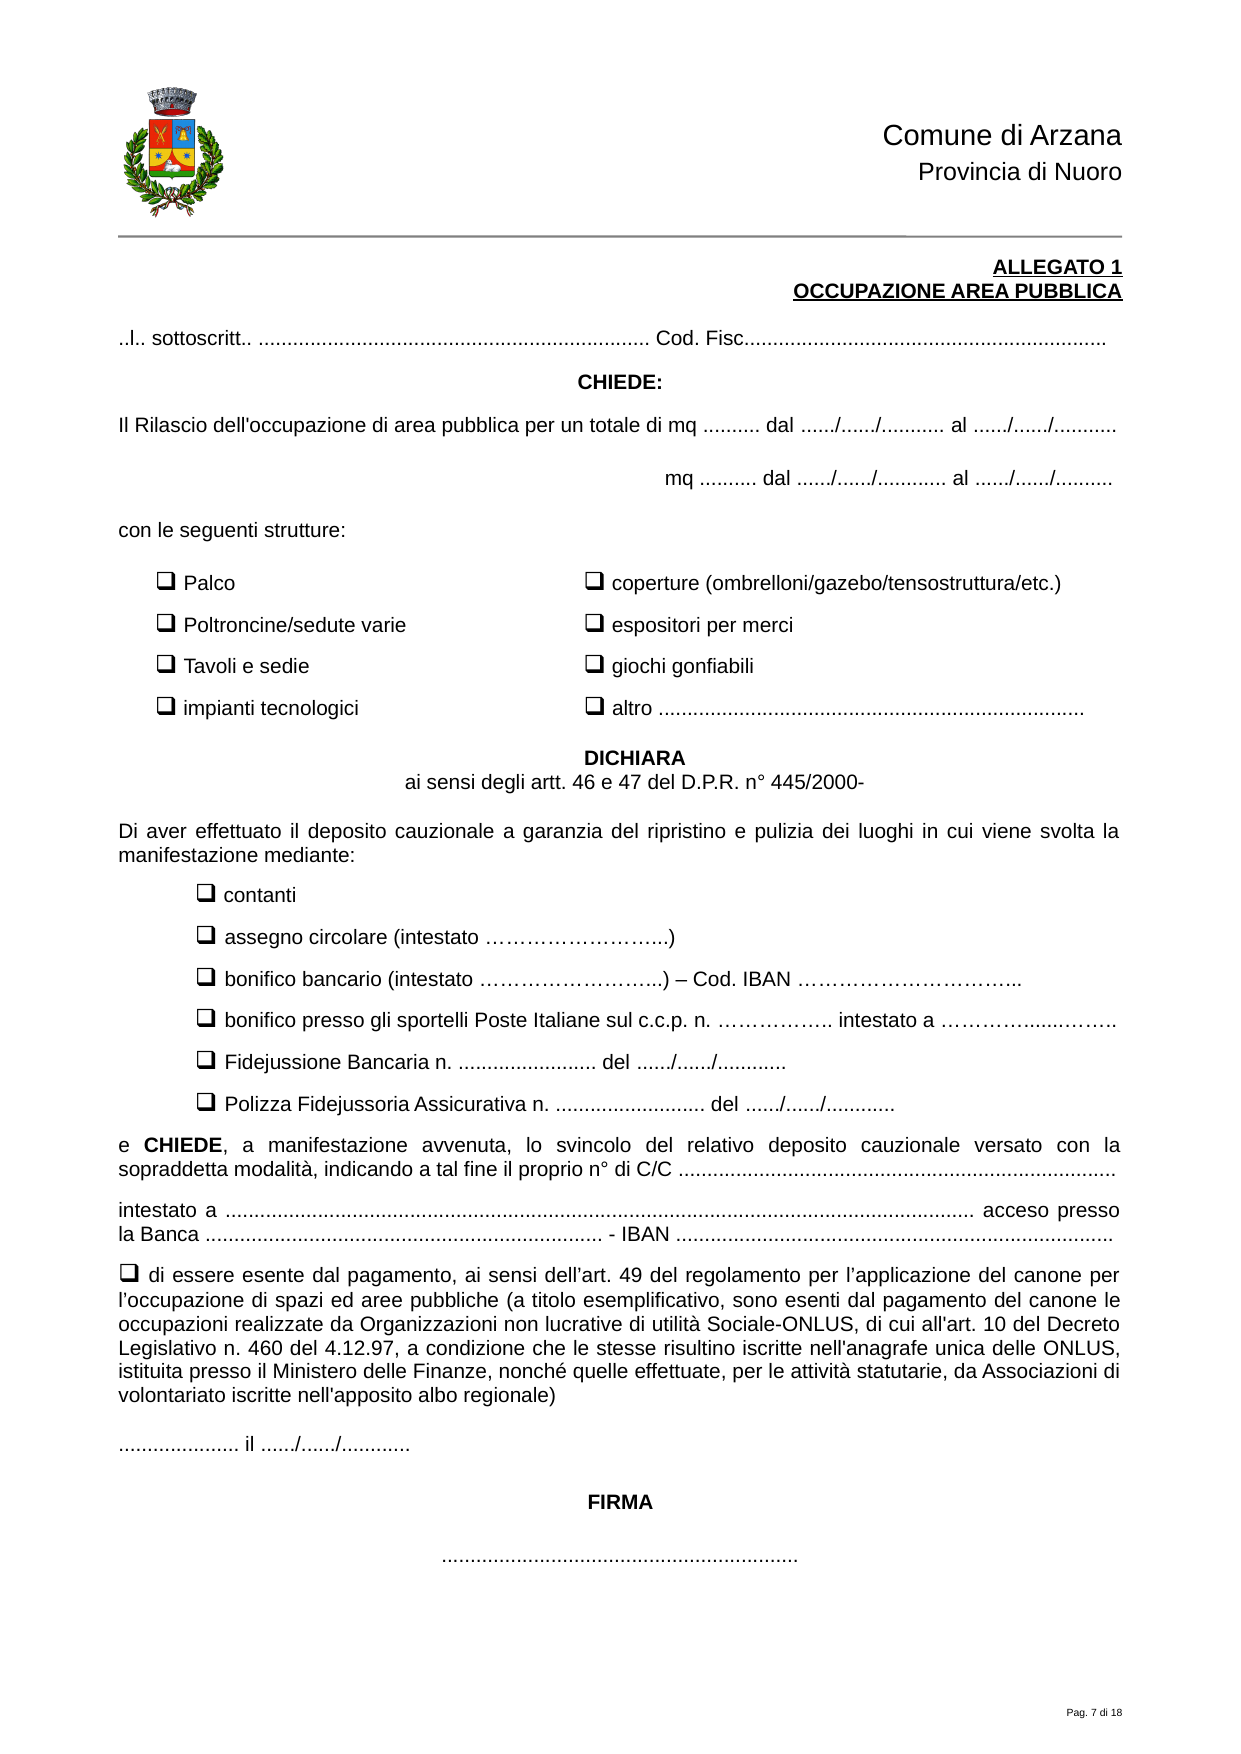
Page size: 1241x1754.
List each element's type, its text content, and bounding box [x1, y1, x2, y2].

text Provincia di Nuoro [224, 157, 1122, 185]
text  Fidejussione Bancaria n. ........................ del ....../....../............ [195, 1050, 1122, 1075]
text ALLEGATO 1 [118, 254, 1122, 278]
text .............................................................. [118, 1543, 1122, 1567]
text e CHIEDE, a manifestazione avvenuta, lo svincolo del relativo deposito cauzionale versato con la sopraddetta modalità, indicando a tal fine il proprio n° di C/C ............................................................................ [118, 1133, 1122, 1181]
text mq .......... dal ....../....../............ al ....../....../.......... [118, 466, 1122, 489]
text ..................... il ....../....../............ [118, 1432, 1122, 1456]
text OCCUPAZIONE AREA PUBBLICA [118, 278, 1122, 302]
subtitle DICHIARA [148, 746, 1122, 770]
text  impianti tecnologici  altro .......................................................................... [155, 696, 1122, 721]
picture [122, 87, 224, 219]
text CHIEDE: [118, 370, 1122, 394]
text  assegno circolare (intestato ……………………...) [195, 925, 1122, 950]
text  bonifico presso gli sportelli Poste Italiane sul c.c.p. n. …………….. intestato a ………….......…….. [195, 1008, 1122, 1033]
text intestato a .................................................................................................................................. acceso presso la Banca ..................................................................... - IBAN ............................................................................ [118, 1198, 1122, 1246]
text ..l.. sottoscritt.. .................................................................... Cod. Fisc............................................................... [118, 325, 1122, 349]
subtitle ai sensi degli artt. 46 e 47 del D.P.R. n° 445/2000- [148, 770, 1122, 794]
text con le seguenti strutture: [118, 518, 1122, 542]
text  Polizza Fidejussoria Assicurativa n. .......................... del ....../....../............ [195, 1092, 1122, 1117]
text  bonifico bancario (intestato ……………………...) – Cod. IBAN …………………………... [195, 967, 1122, 992]
text  Palco  coperture (ombrelloni/gazebo/tensostruttura/etc.) [155, 571, 1122, 596]
text  Tavoli e sedie  giochi gonfiabili [155, 654, 1122, 679]
text FIRMA [118, 1489, 1122, 1513]
text Comune di Arzana [224, 118, 1122, 152]
text Il Rilascio dell'occupazione di area pubblica per un totale di mq .......... dal ....../....../........... al ....../....../........... [118, 413, 1122, 437]
text  di essere esente dal pagamento, ai sensi dell’art. 49 del regolamento per l’applicazione del canone per l’occupazione di spazi ed aree pubbliche (a titolo esemplificativo, sono esenti dal pagamento del canone le occupazioni realizzate da Organizzazioni non lucrative di utilità Sociale-ONLUS, di cui all'art. 10 del Decreto Legislativo n. 460 del 4.12.97, a condizione che le stesse risultino iscritte nell'anagrafe unica delle ONLUS, istituita presso il Ministero delle Finanze, nonché quelle effettuate, per le attività statutarie, da Associazioni di volontariato iscritte nell'apposito albo regionale) [118, 1262, 1122, 1407]
text  Poltroncine/sedute varie  espositori per merci [155, 612, 1122, 637]
text Di aver effettuato il deposito cauzionale a garanzia del ripristino e pulizia dei luoghi in cui viene svolta la manifestazione mediante: [118, 819, 1122, 867]
text  contanti [195, 883, 1122, 908]
